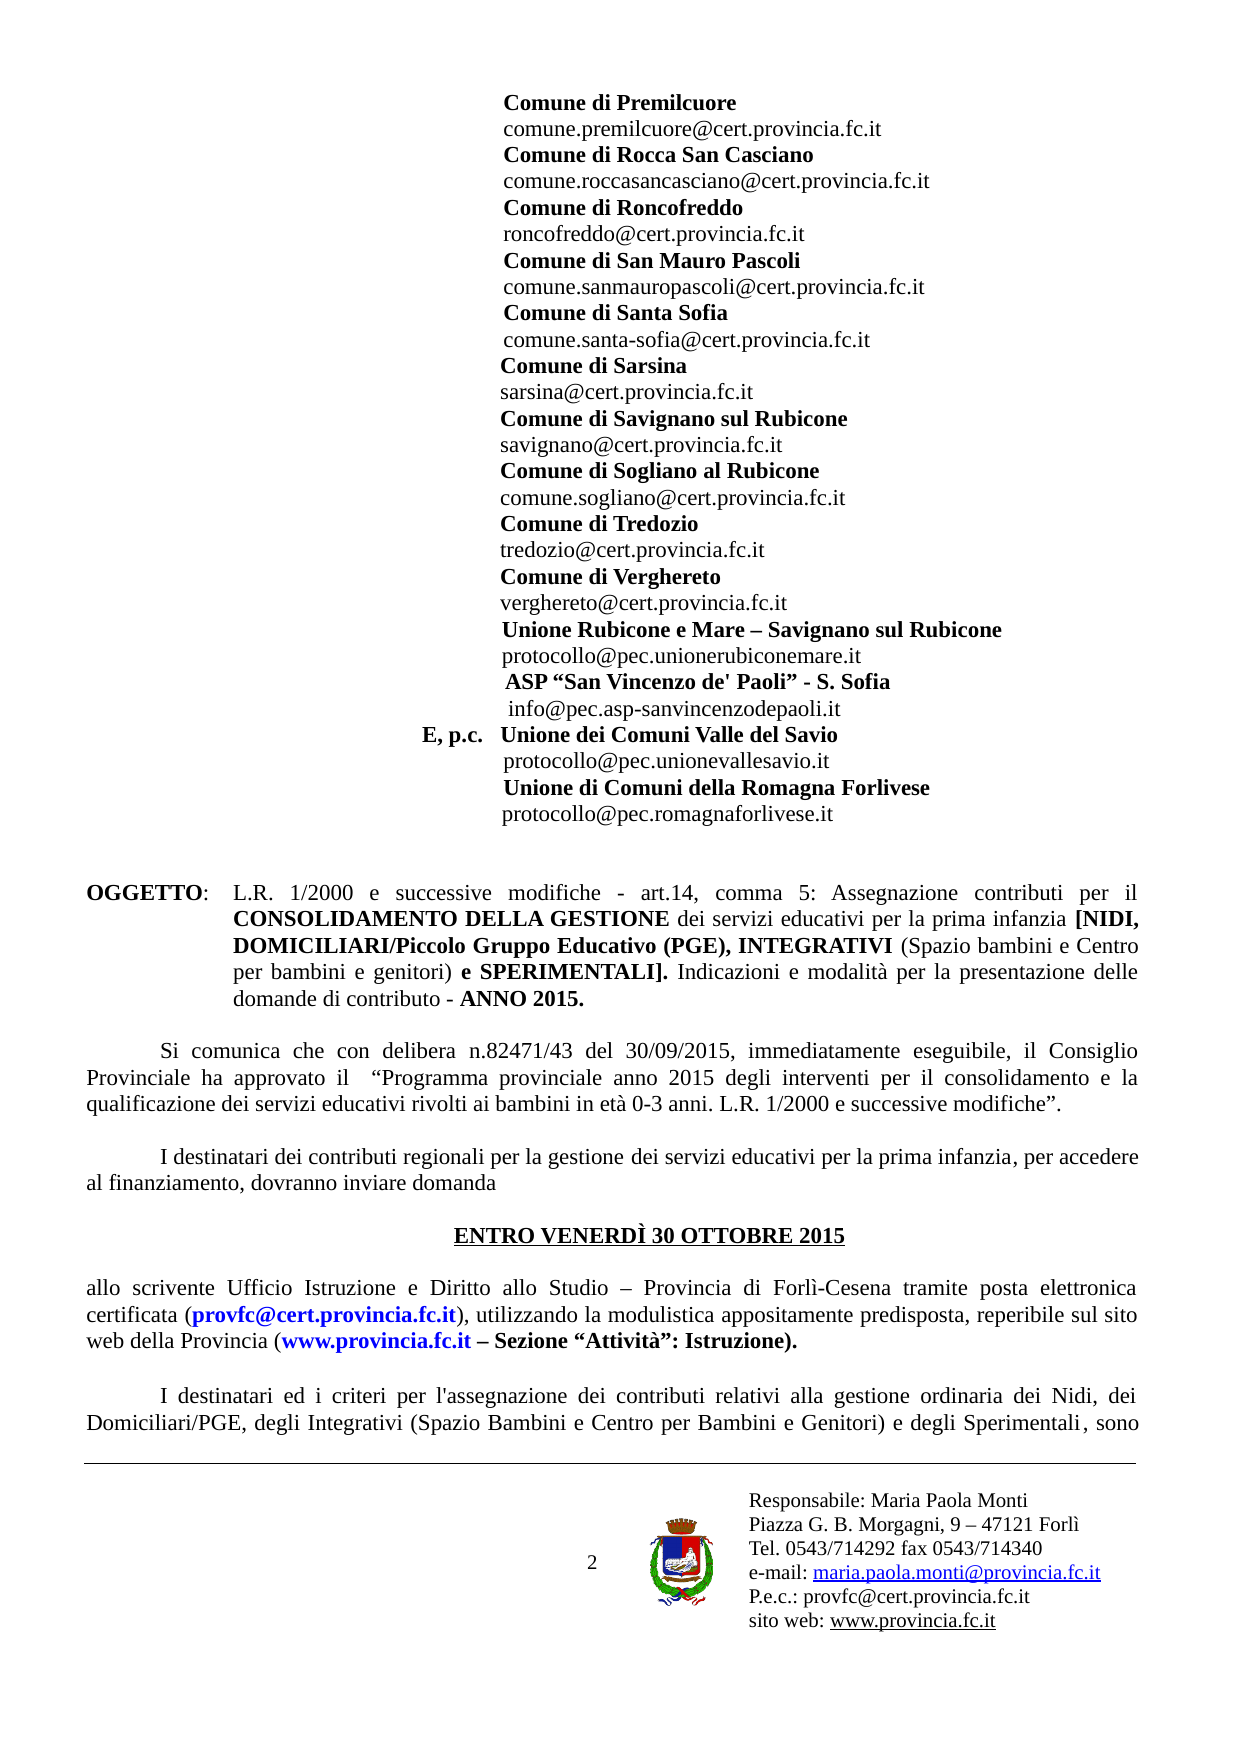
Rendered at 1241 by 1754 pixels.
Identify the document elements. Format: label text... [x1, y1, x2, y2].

text Comune di Premilcuore [503, 88, 1139, 115]
text Comune di Rocca San Casciano [503, 141, 1139, 168]
text Unione Rubicone e Mare – Savignano sul Rubicone [502, 616, 1139, 642]
text Comune di Sogliano al Rubicone [500, 457, 1139, 484]
text protocollo@pec.unionevallesavio.it [503, 747, 1139, 774]
text allo scrivente Ufficio Istruzione e Diritto allo Studio – Provincia di Forlì-Cesena tramite posta elettronica certificata (provfc@cert.provincia.fc.it), utilizzando la modulistica appositamente predisposta, reperibile sul sito web della Provincia (www.provincia.fc.it – Sezione “Attività”: Istruzione). [86, 1274, 1139, 1353]
text ENTRO VENERDÌ 30 OTTOBRE 2015 [86, 1222, 1139, 1248]
text comune.sanmauropascoli@cert.provincia.fc.it [503, 273, 1139, 299]
text comune.roccasancasciano@cert.provincia.fc.it [503, 168, 1139, 194]
text comune.premilcuore@cert.provincia.fc.it [503, 115, 1139, 141]
text Comune di Savignano sul Rubicone [500, 405, 1139, 431]
text E, p.c. Unione dei Comuni Valle del Savio [422, 721, 1139, 747]
text Comune di Tredozio [500, 510, 1139, 537]
picture [649, 1518, 713, 1606]
text comune.santa-sofia@cert.provincia.fc.it [503, 326, 1139, 352]
text I destinatari dei contributi regionali per la gestione dei servizi educativi per la prima infanzia, per accedere al finanziamento, dovranno inviare domanda [86, 1143, 1139, 1195]
text tredozio@cert.provincia.fc.it [500, 537, 1139, 563]
text protocollo@pec.unionerubiconemare.it [502, 642, 1139, 668]
text Comune di Santa Sofia [503, 299, 1139, 326]
text Comune di San Mauro Pascoli [503, 247, 1139, 273]
text Si comunica che con delibera n.82471/43 del 30/09/2015, immediatamente eseguibile, il Consiglio Provinciale ha approvato il “Programma provinciale anno 2015 degli interventi per il consolidamento e la qualificazione dei servizi educativi rivolti ai bambini in età 0-3 anni. L.R. 1/2000 e successive modifiche”. [86, 1037, 1139, 1116]
text I destinatari ed i criteri per l'assegnazione dei contributi relativi alla gestione ordinaria dei Nidi, dei Domiciliari/PGE, degli Integrativi (Spazio Bambini e Centro per Bambini e Genitori) e degli Sperimentali, sono [86, 1382, 1139, 1435]
text verghereto@cert.provincia.fc.it [500, 589, 1139, 616]
text comune.sogliano@cert.provincia.fc.it [500, 484, 1139, 510]
text info@pec.asp-sanvincenzodepaoli.it [506, 695, 1139, 721]
text Comune di Roncofreddo [503, 194, 1139, 220]
text savignano@cert.provincia.fc.it [500, 431, 1139, 457]
text OGGETTO: L.R. 1/2000 e successive modifiche - art.14, comma 5: Assegnazione contributi per il CONSOLIDAMENTO DELLA GESTIONE dei servizi educativi per la prima infanzia [NIDI, DOMICILIARI/Piccolo Gruppo Educativo (PGE), INTEGRATIVI (Spazio bambini e Centro per bambini e genitori) e SPERIMENTALI]. Indicazioni e modalità per la presentazione delle domande di contributo - ANNO 2015. [86, 879, 1139, 1011]
text ASP “San Vincenzo de' Paoli” - S. Sofia [503, 668, 1139, 695]
text roncofreddo@cert.provincia.fc.it [503, 220, 1139, 247]
text Unione di Comuni della Romagna Forlivese [503, 774, 1139, 800]
text protocollo@pec.romagnaforlivese.it [502, 800, 1139, 826]
text sarsina@cert.provincia.fc.it [500, 378, 1139, 405]
text Comune di Sarsina [500, 352, 1139, 378]
text Comune di Verghereto [500, 563, 1139, 589]
